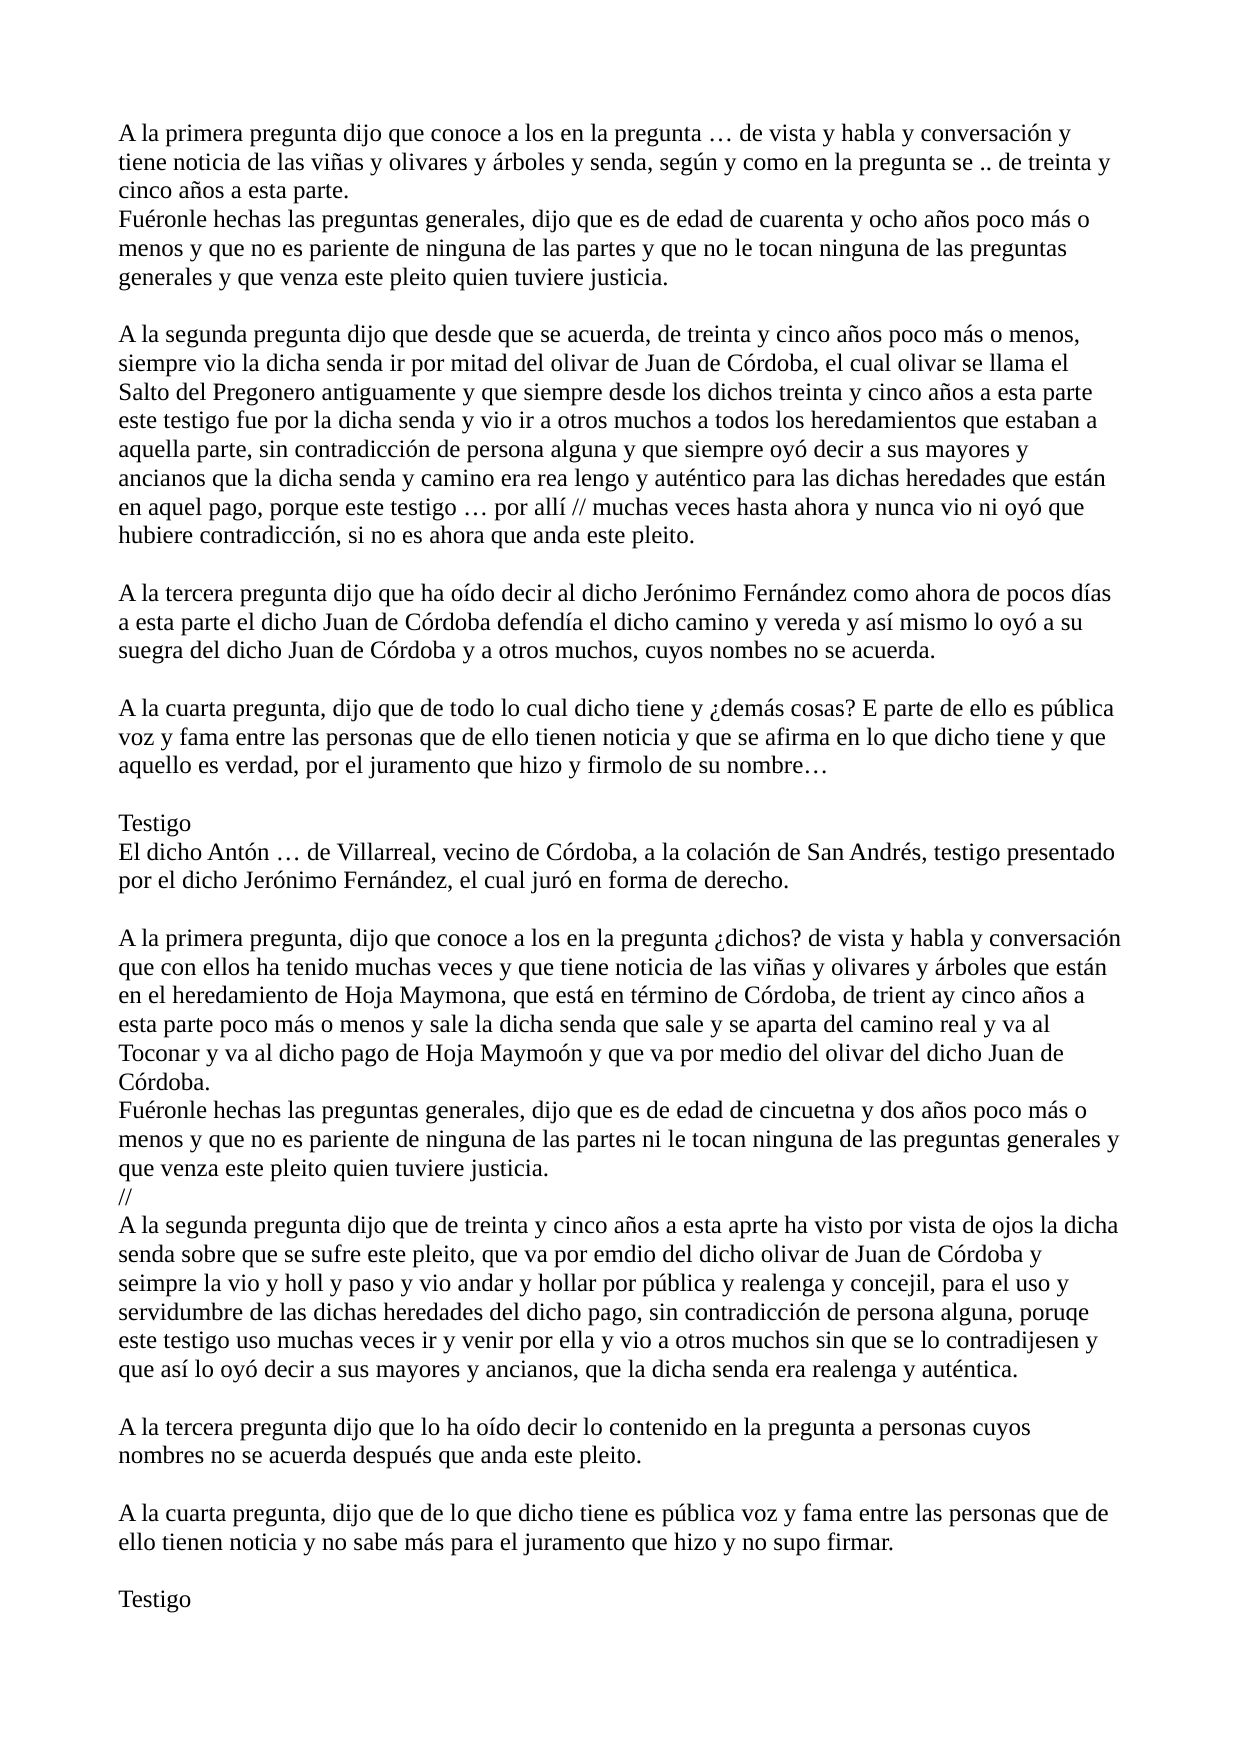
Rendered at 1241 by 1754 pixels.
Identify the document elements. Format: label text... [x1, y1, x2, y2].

text A la tercera pregunta dijo que ha oído decir al dicho Jerónimo Fernández como ahora de pocos días a esta parte el dicho Juan de Córdoba defendía el dicho camino y vereda y así mismo lo oyó a su suegra del dicho Juan de Córdoba y a otros muchos, cuyos nombes no se acuerda. [118, 578, 1122, 664]
text A la cuarta pregunta, dijo que de todo lo cual dicho tiene y ¿demás cosas? E parte de ello es pública voz y fama entre las personas que de ello tienen noticia y que se afirma en lo que dicho tiene y que aquello es verdad, por el juramento que hizo y firmolo de su nombre… [118, 693, 1122, 779]
text // [118, 1182, 1122, 1211]
text Fuéronle hechas las preguntas generales, dijo que es de edad de cuarenta y ocho años poco más o menos y que no es pariente de ninguna de las partes y que no le tocan ninguna de las preguntas generales y que venza este pleito quien tuviere justicia. [118, 204, 1122, 291]
text El dicho Antón … de Villarreal, vecino de Córdoba, a la colación de San Andrés, testigo presentado por el dicho Jerónimo Fernández, el cual juró en forma de derecho. [118, 837, 1122, 894]
text A la segunda pregunta dijo que desde que se acuerda, de treinta y cinco años poco más o menos, siempre vio la dicha senda ir por mitad del olivar de Juan de Córdoba, el cual olivar se llama el Salto del Pregonero antiguamente y que siempre desde los dichos treinta y cinco años a esta parte este testigo fue por la dicha senda y vio ir a otros muchos a todos los heredamientos que estaban a aquella parte, sin contradicción de persona alguna y que siempre oyó decir a sus mayores y ancianos que la dicha senda y camino era rea lengo y auténtico para las dichas heredades que están en aquel pago, porque este testigo … por allí // muchas veces hasta ahora y nunca vio ni oyó que hubiere contradicción, si no es ahora que anda este pleito. [118, 319, 1122, 549]
text A la cuarta pregunta, dijo que de lo que dicho tiene es pública voz y fama entre las personas que de ello tienen noticia y no sabe más para el juramento que hizo y no supo firmar. [118, 1498, 1122, 1556]
text A la segunda pregunta dijo que de treinta y cinco años a esta aprte ha visto por vista de ojos la dicha senda sobre que se sufre este pleito, que va por emdio del dicho olivar de Juan de Córdoba y seimpre la vio y holl y paso y vio andar y hollar por pública y realenga y concejil, para el uso y servidumbre de las dichas heredades del dicho pago, sin contradicción de persona alguna, poruqe este testigo uso muchas veces ir y venir por ella y vio a otros muchos sin que se lo contradijesen y que así lo oyó decir a sus mayores y ancianos, que la dicha senda era realenga y auténtica. [118, 1211, 1122, 1383]
text Testigo [118, 808, 1122, 837]
text A la tercera pregunta dijo que lo ha oído decir lo contenido en la pregunta a personas cuyos nombres no se acuerda después que anda este pleito. [118, 1412, 1122, 1469]
text A la primera pregunta, dijo que conoce a los en la pregunta ¿dichos? de vista y habla y conversación que con ellos ha tenido muchas veces y que tiene noticia de las viñas y olivares y árboles que están en el heredamiento de Hoja Maymona, que está en término de Córdoba, de trient ay cinco años a esta parte poco más o menos y sale la dicha senda que sale y se aparta del camino real y va al Toconar y va al dicho pago de Hoja Maymoón y que va por medio del olivar del dicho Juan de Córdoba. [118, 923, 1122, 1096]
text Fuéronle hechas las preguntas generales, dijo que es de edad de cincuetna y dos años poco más o menos y que no es pariente de ninguna de las partes ni le tocan ninguna de las preguntas generales y que venza este pleito quien tuviere justicia. [118, 1096, 1122, 1182]
text Testigo [118, 1584, 1122, 1613]
text A la primera pregunta dijo que conoce a los en la pregunta … de vista y habla y conversación y tiene noticia de las viñas y olivares y árboles y senda, según y como en la pregunta se .. de treinta y cinco años a esta parte. [118, 118, 1122, 204]
